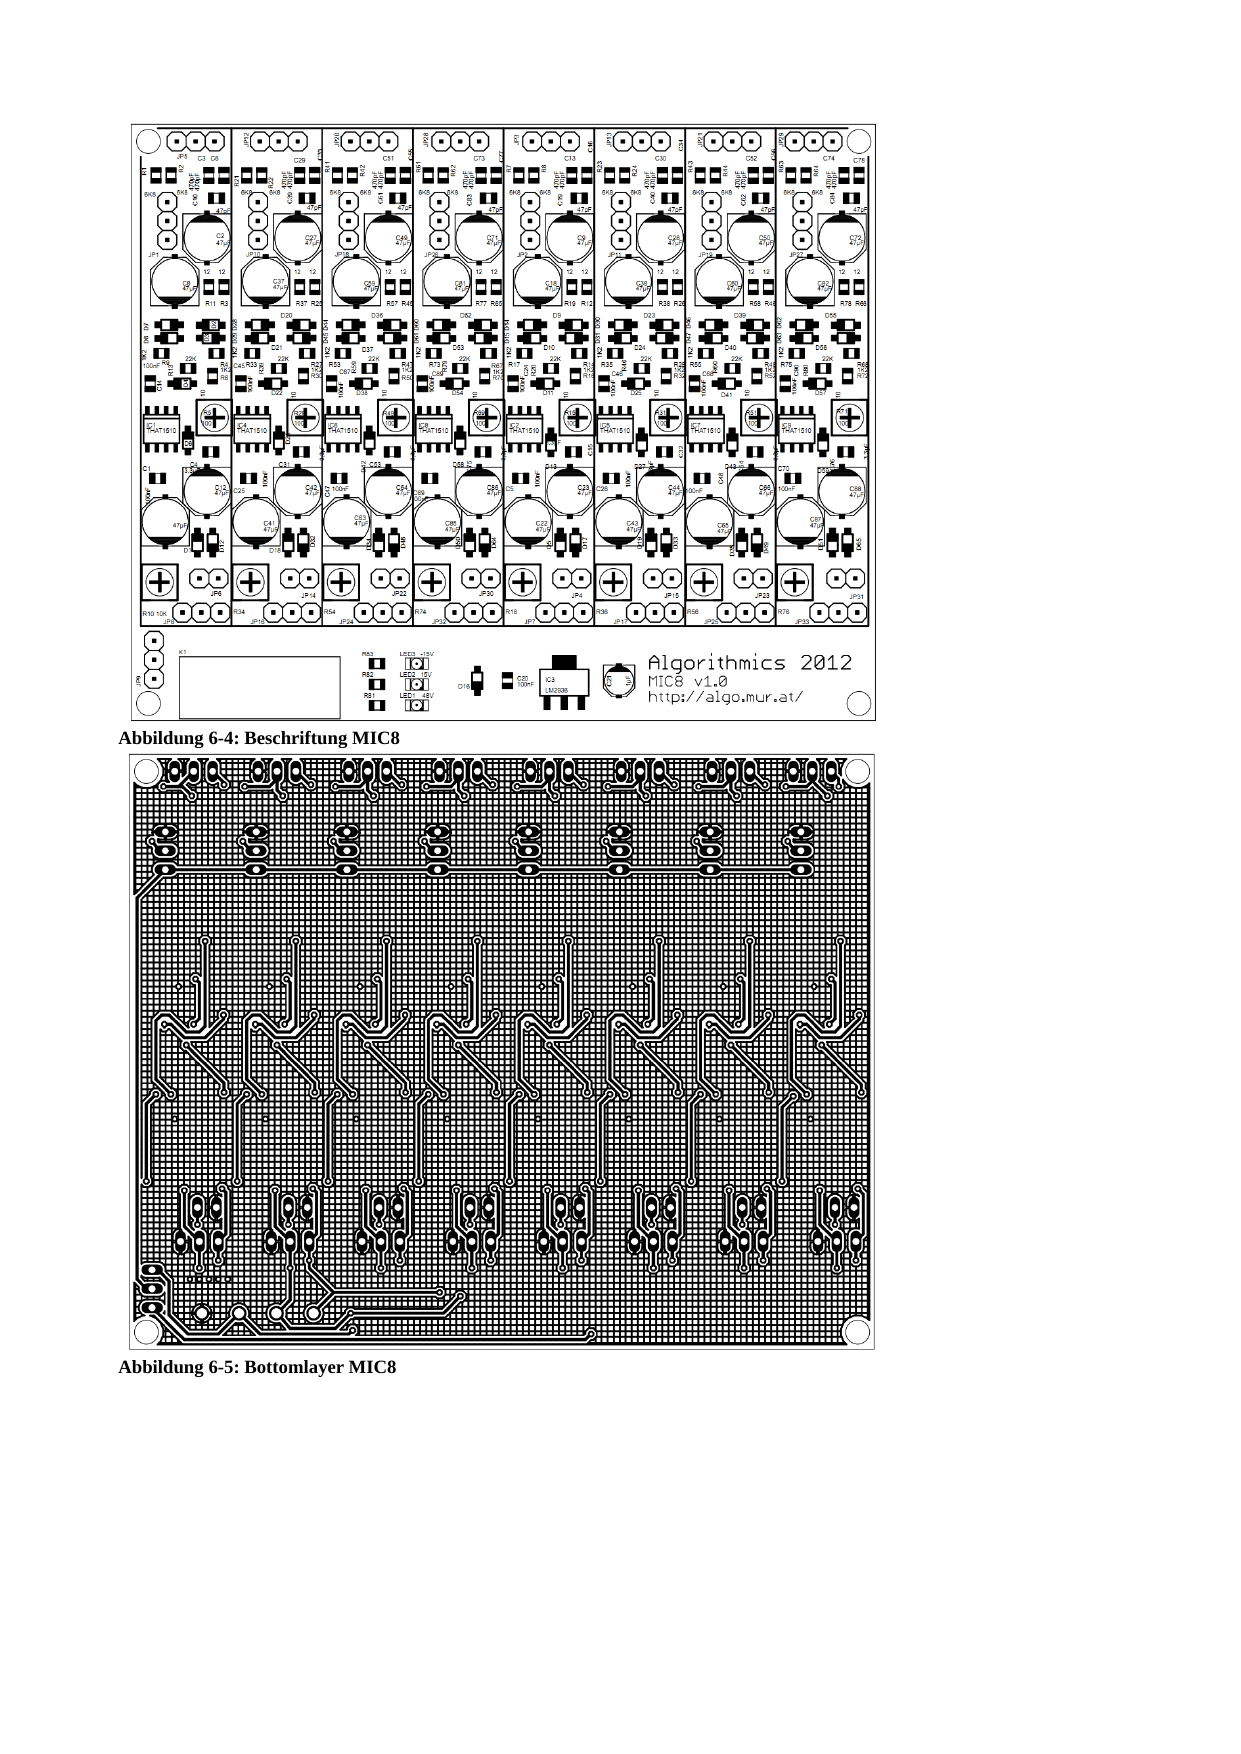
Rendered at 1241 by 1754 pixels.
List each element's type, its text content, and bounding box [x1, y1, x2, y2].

text Abbildung 6‑5: Bottomlayer MIC8 [118, 1356, 1122, 1378]
text Abbildung 6‑4: Beschriftung MIC8 [118, 727, 1122, 748]
picture [118, 748, 886, 1357]
picture [118, 118, 886, 727]
